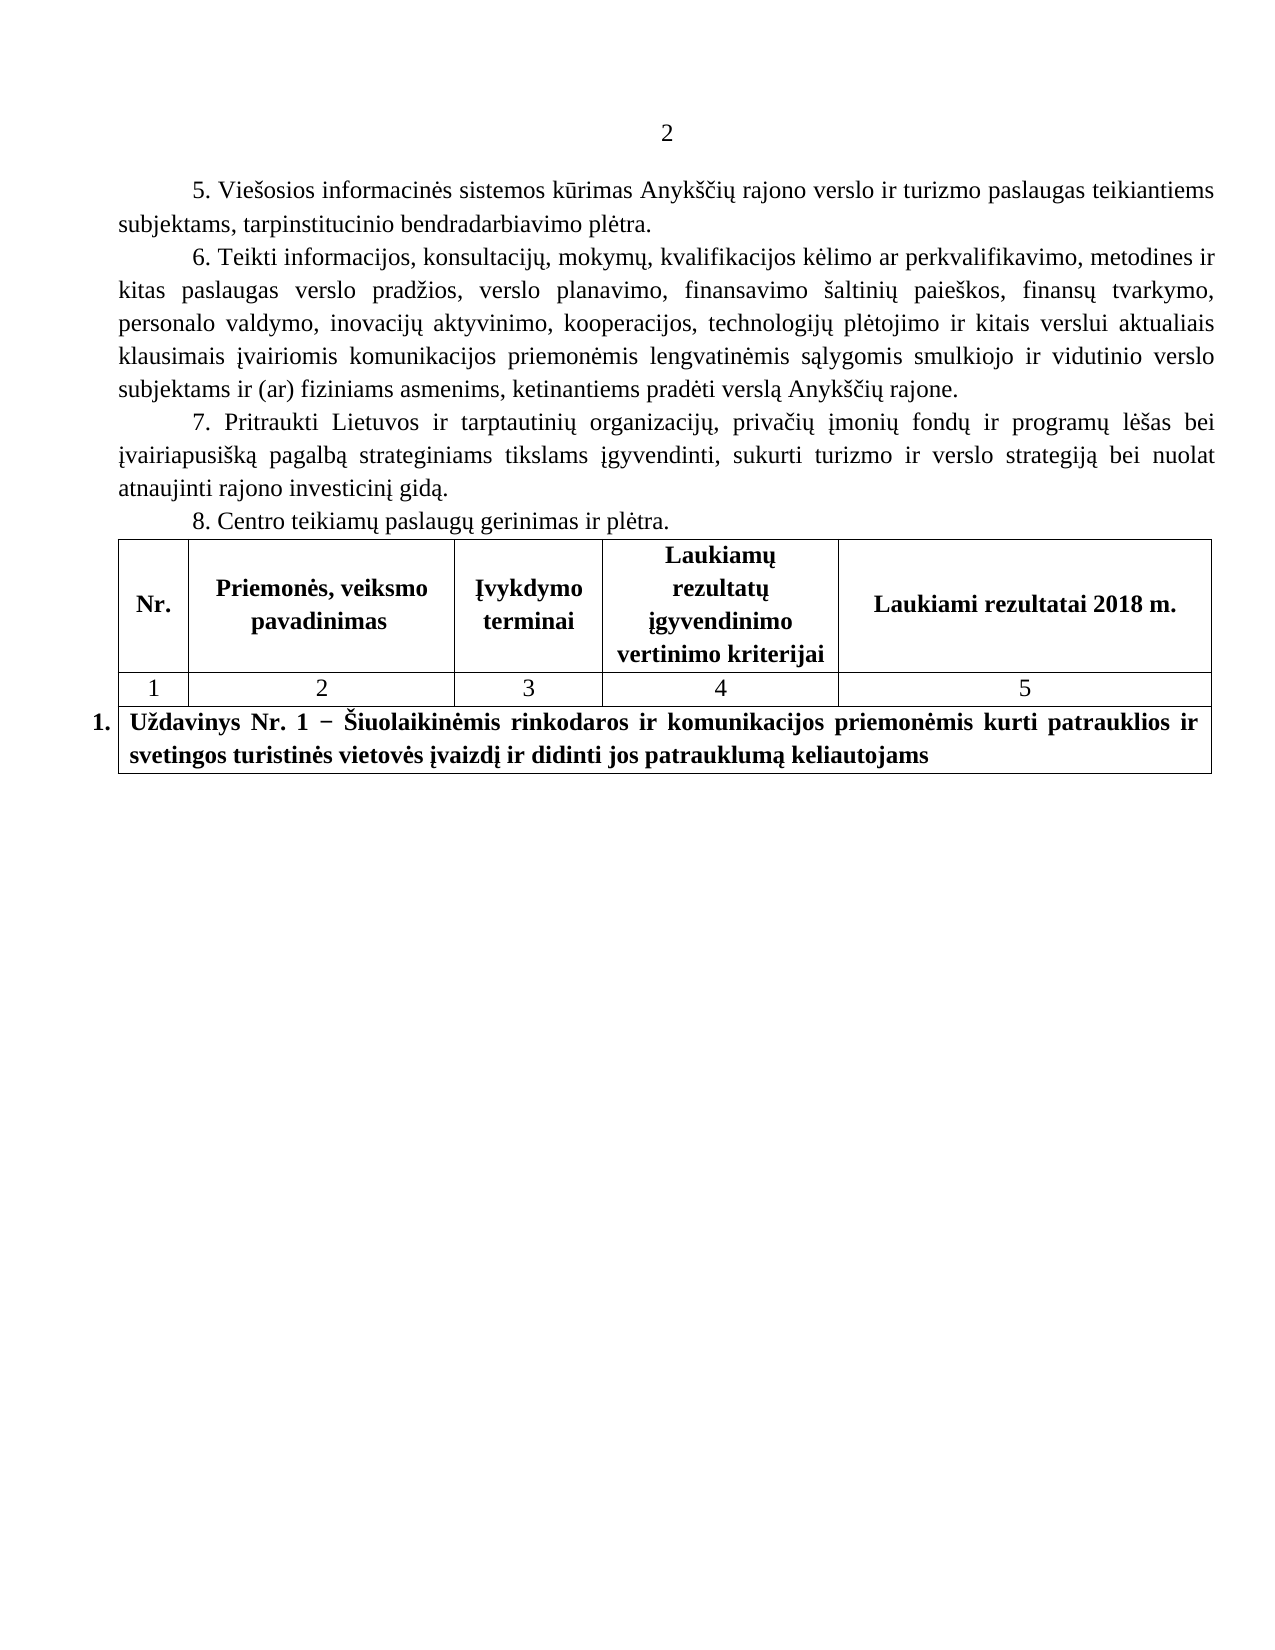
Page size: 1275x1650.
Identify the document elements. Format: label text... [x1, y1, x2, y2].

table_cell 1 [119, 673, 188, 706]
table_header Priemonės, veiksmo pavadinimas [189, 540, 454, 672]
text 8. Centro teikiamų paslaugų gerinimas ir plėtra. [118, 506, 1216, 534]
table_cell 3 [455, 673, 602, 706]
table_cell 5 [839, 673, 1211, 706]
table_header Laukiami rezultatai 2018 m. [839, 540, 1211, 672]
table_header Įvykdymo terminai [455, 540, 602, 672]
table_cell 2 [189, 673, 454, 706]
table_cell 1. Uždavinys Nr. 1 − Šiuolaikinėmis rinkodaros ir komunikacijos priemonėmis kurti patrauklios ir svetingos turistinės vietovės įvaizdį ir didinti jos patrauklumą keliautojams [119, 707, 1211, 773]
text 5. Viešosios informacinės sistemos kūrimas Anykščių rajono verslo ir turizmo paslaugas teikiantiems subjektams, tarpinstitucinio bendradarbiavimo plėtra. [118, 176, 1216, 237]
table_header Nr. [119, 540, 188, 672]
text 7. Pritraukti Lietuvos ir tarptautinių organizacijų, privačių įmonių fondų ir programų lėšas bei įvairiapusišką pagalbą strateginiams tikslams įgyvendinti, sukurti turizmo ir verslo strategiją bei nuolat atnaujinti rajono investicinį gidą. [118, 407, 1216, 502]
text 6. Teikti informacijos, konsultacijų, mokymų, kvalifikacijos kėlimo ar perkvalifikavimo, metodines ir kitas paslaugas verslo pradžios, verslo planavimo, finansavimo šaltinių paieškos, finansų tvarkymo, personalo valdymo, inovacijų aktyvinimo, kooperacijos, technologijų plėtojimo ir kitais verslui aktualiais klausimais įvairiomis komunikacijos priemonėmis lengvatinėmis sąlygomis smulkiojo ir vidutinio verslo subjektams ir (ar) fiziniams asmenims, ketinantiems pradėti verslą Anykščių rajone. [118, 242, 1216, 402]
table_header Laukiamų rezultatų įgyvendinimo vertinimo kriterijai [603, 540, 838, 672]
table_cell 4 [603, 673, 838, 706]
